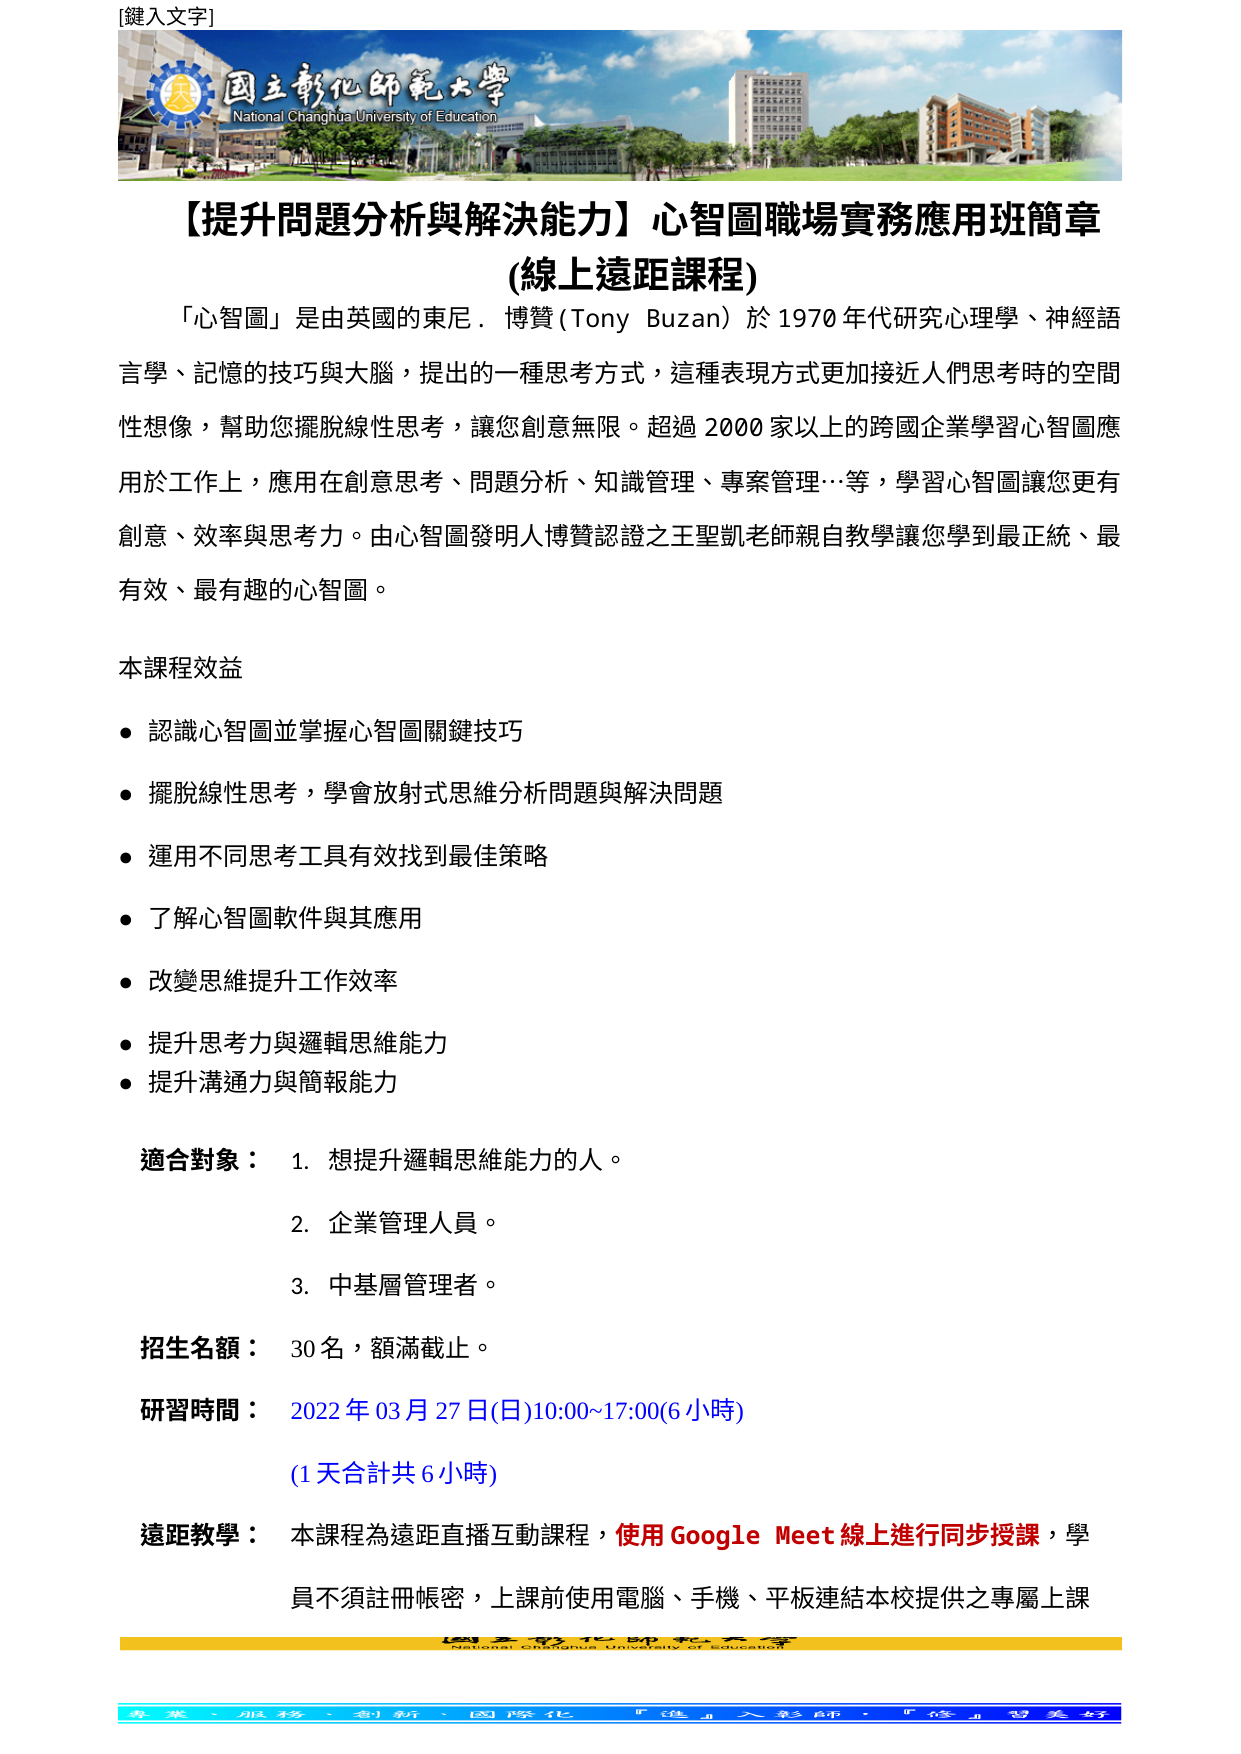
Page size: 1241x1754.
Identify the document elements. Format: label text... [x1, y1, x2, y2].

table_header 想提升邏輯思維能力的人。 企業管理人員。 中基層管理者。 [279, 1117, 1102, 1304]
text ● 改變思維提升工作效率 [118, 938, 1122, 1000]
text 本課程效益 [118, 625, 1122, 688]
table_header 適合對象： [138, 1117, 279, 1304]
text ● 運用不同思考工具有效找到最佳策略 [118, 813, 1122, 875]
table_cell 30名，額滿截止。 [279, 1305, 1102, 1367]
text ● 了解心智圖軟件與其應用 [118, 875, 1122, 938]
table_cell 研習時間： [138, 1367, 279, 1492]
text 【提升問題分析與解決能力】心智圖職場實務應用班簡章 [143, 190, 1122, 244]
text ● 認識心智圖並掌握心智圖關鍵技巧 [118, 688, 1122, 750]
text ● 擺脫線性思考，學會放射式思維分析問題與解決問題 [118, 750, 1122, 813]
text ● 提升思考力與邏輯思維能力 [118, 1000, 1122, 1063]
text (線上遠距課程) [143, 244, 1122, 299]
table_cell 遠距教學： [138, 1492, 279, 1617]
table_cell 招生名額： [138, 1305, 279, 1367]
text 「心智圖」是由英國的東尼. 博贊(Tony Buzan）於1970年代研究心理學、神經語言學、記憶的技巧與大腦，提出的一種思考方式，這種表現方式更加接近人們思考時的空間性想像，幫助您擺脫線性思考，讓您創意無限。超過2000家以上的跨國企業學習心智圖應用於工作上，應用在創意思考、問題分析、知識管理、專案管理…等，學習心智圖讓您更有創意、效率與思考力。由心智圖發明人博贊認證之王聖凱老師親自教學讓您學到最正統、最有效、最有趣的心智圖。 [118, 299, 1122, 607]
text ● 提升溝通力與簡報能力 [118, 1063, 1122, 1099]
table_cell 本課程為遠距直播互動課程，使用Google Meet線上進行同步授課，學員不須註冊帳密，上課前使用電腦、手機、平板連結本校提供之專屬上課 [279, 1492, 1102, 1617]
table_cell 2022年03月27日(日)10:00~17:00(6小時) (1天合計共6小時) [279, 1367, 1102, 1492]
